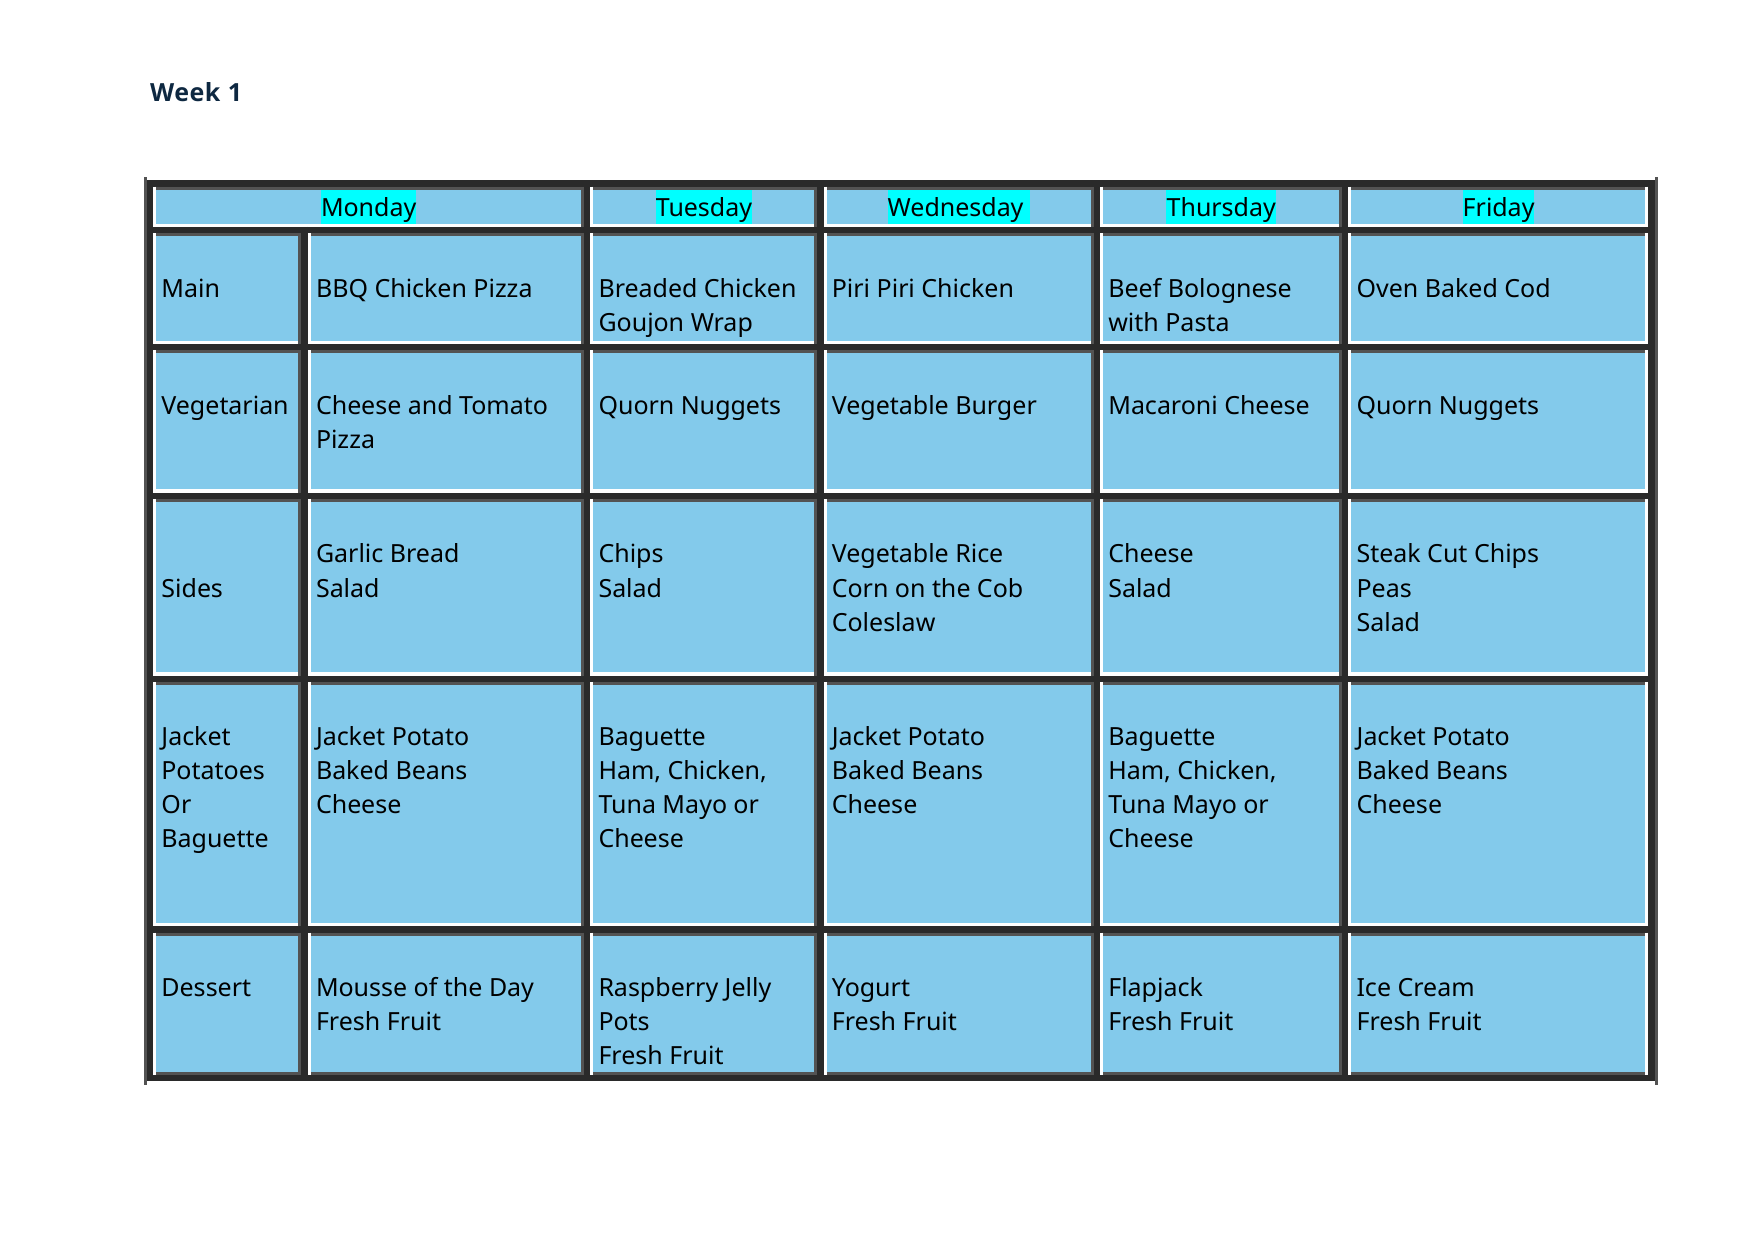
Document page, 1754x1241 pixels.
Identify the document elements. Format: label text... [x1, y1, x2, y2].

table_cell Mousse of the Day Fresh Fruit [311, 936, 581, 1072]
table_cell Main [156, 236, 298, 341]
table_cell Dessert [156, 936, 298, 1072]
table_cell Macaroni Cheese [1103, 353, 1339, 489]
table_cell Chips Salad [593, 502, 814, 672]
table_header Friday [1351, 190, 1645, 224]
table_cell Quorn Nuggets [593, 353, 814, 489]
table_cell Flapjack Fresh Fruit [1103, 936, 1339, 1072]
table_cell Jacket Potatoes Or Baguette [156, 685, 298, 923]
table_cell Baguette Ham, Chicken, Tuna Mayo or Cheese [593, 685, 814, 923]
table_cell BBQ Chicken Pizza [311, 236, 581, 341]
table_cell Vegetable Rice Corn on the Cob Coleslaw [827, 502, 1091, 672]
table_cell Raspberry Jelly Pots Fresh Fruit [593, 936, 814, 1072]
table_header Wednesday [827, 190, 1091, 224]
table_cell Vegetable Burger [827, 353, 1091, 489]
table_cell Piri Piri Chicken [827, 236, 1091, 341]
table_cell Cheese and Tomato Pizza [311, 353, 581, 489]
table_cell Sides [156, 502, 298, 672]
table_cell Garlic Bread Salad [311, 502, 581, 672]
table_header Monday [156, 190, 581, 224]
table_cell Baguette Ham, Chicken, Tuna Mayo or Cheese [1103, 685, 1339, 923]
table_cell Jacket Potato Baked Beans Cheese [311, 685, 581, 923]
table_cell Jacket Potato Baked Beans Cheese [1351, 685, 1645, 923]
table_cell Ice Cream Fresh Fruit [1351, 936, 1645, 1072]
table_cell Steak Cut Chips Peas Salad [1351, 502, 1645, 672]
table_cell Breaded Chicken Goujon Wrap [593, 236, 814, 341]
table_cell Quorn Nuggets [1351, 353, 1645, 489]
table_cell Beef Bolognese with Pasta [1103, 236, 1339, 341]
table_cell Jacket Potato Baked Beans Cheese [827, 685, 1091, 923]
table_cell Yogurt Fresh Fruit [827, 936, 1091, 1072]
table_cell Vegetarian [156, 353, 298, 489]
table_header Tuesday [593, 190, 814, 224]
table_cell Oven Baked Cod [1351, 236, 1645, 341]
table_header Thursday [1103, 190, 1339, 224]
table_cell Cheese Salad [1103, 502, 1339, 672]
